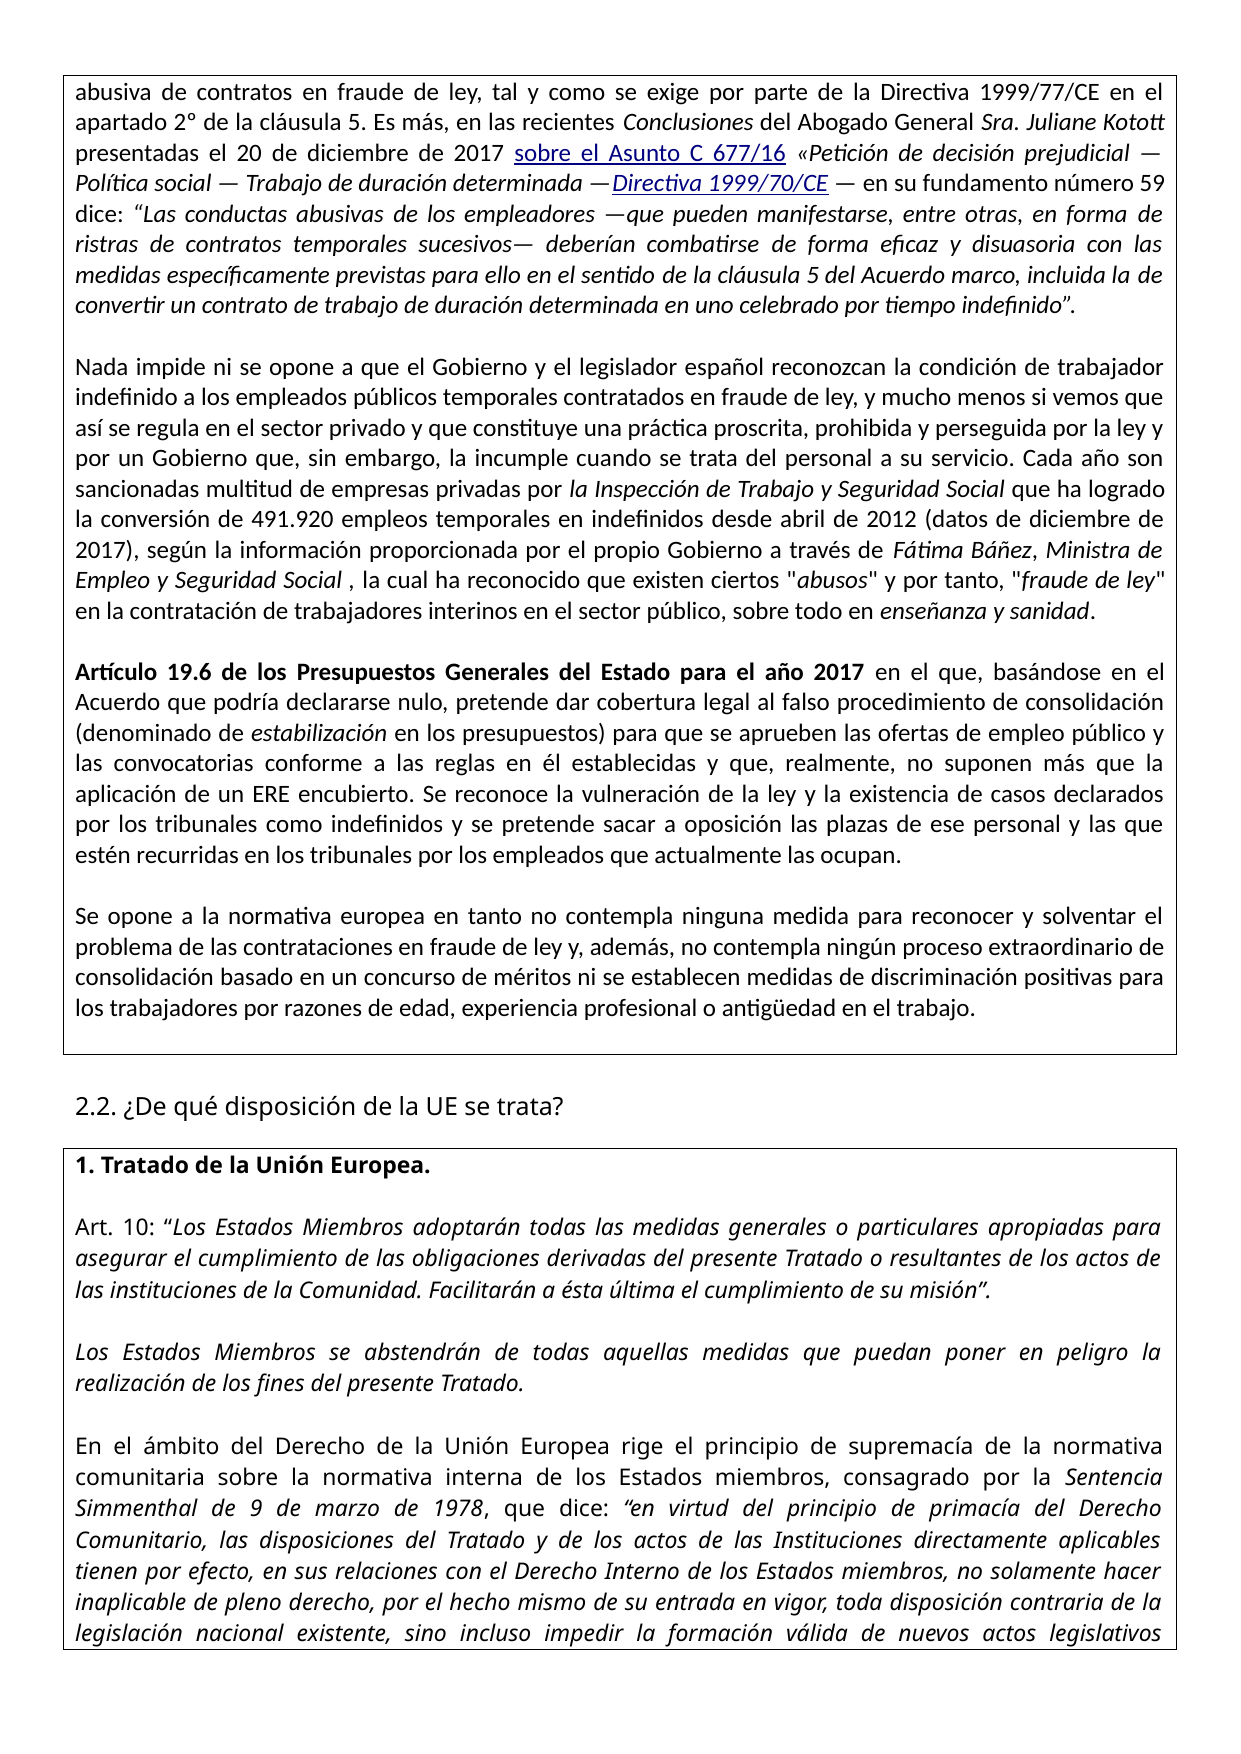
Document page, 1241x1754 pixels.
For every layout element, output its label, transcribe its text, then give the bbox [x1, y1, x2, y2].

table_header 1. Tratado de la Unión Europea. Art. 10: “Los Estados Miembros adoptarán todas las medidas generales o particulares apropiadas para asegurar el cumplimiento de las obligaciones derivadas del presente Tratado o resultantes de los actos de las instituciones de la Comunidad. Facilitarán a ésta última el cumplimiento de su misión”. Los Estados Miembros se abstendrán de todas aquellas medidas que puedan poner en peligro la realización de los fines del presente Tratado. En el ámbito del Derecho de la Unión Europea rige el principio de supremacía de la normativa comunitaria sobre la normativa interna de los Estados miembros, consagrado por la Sentencia Simmenthal de 9 de marzo de 1978, que dice: “en virtud del principio de primacía del Derecho Comunitario, las disposiciones del Tratado y de los actos de las Instituciones directamente aplicables tienen por efecto, en sus relaciones con el Derecho Interno de los Estados miembros, no solamente hacer inaplicable de pleno derecho, por el hecho mismo de su entrada en vigor, toda disposición contraria de la legislación nacional existente, sino incluso impedir la formación válida de nuevos actos legislativos [64, 1149, 1176, 1649]
text 2.2. ¿De qué disposición de la UE se trata? [75, 1088, 1165, 1123]
